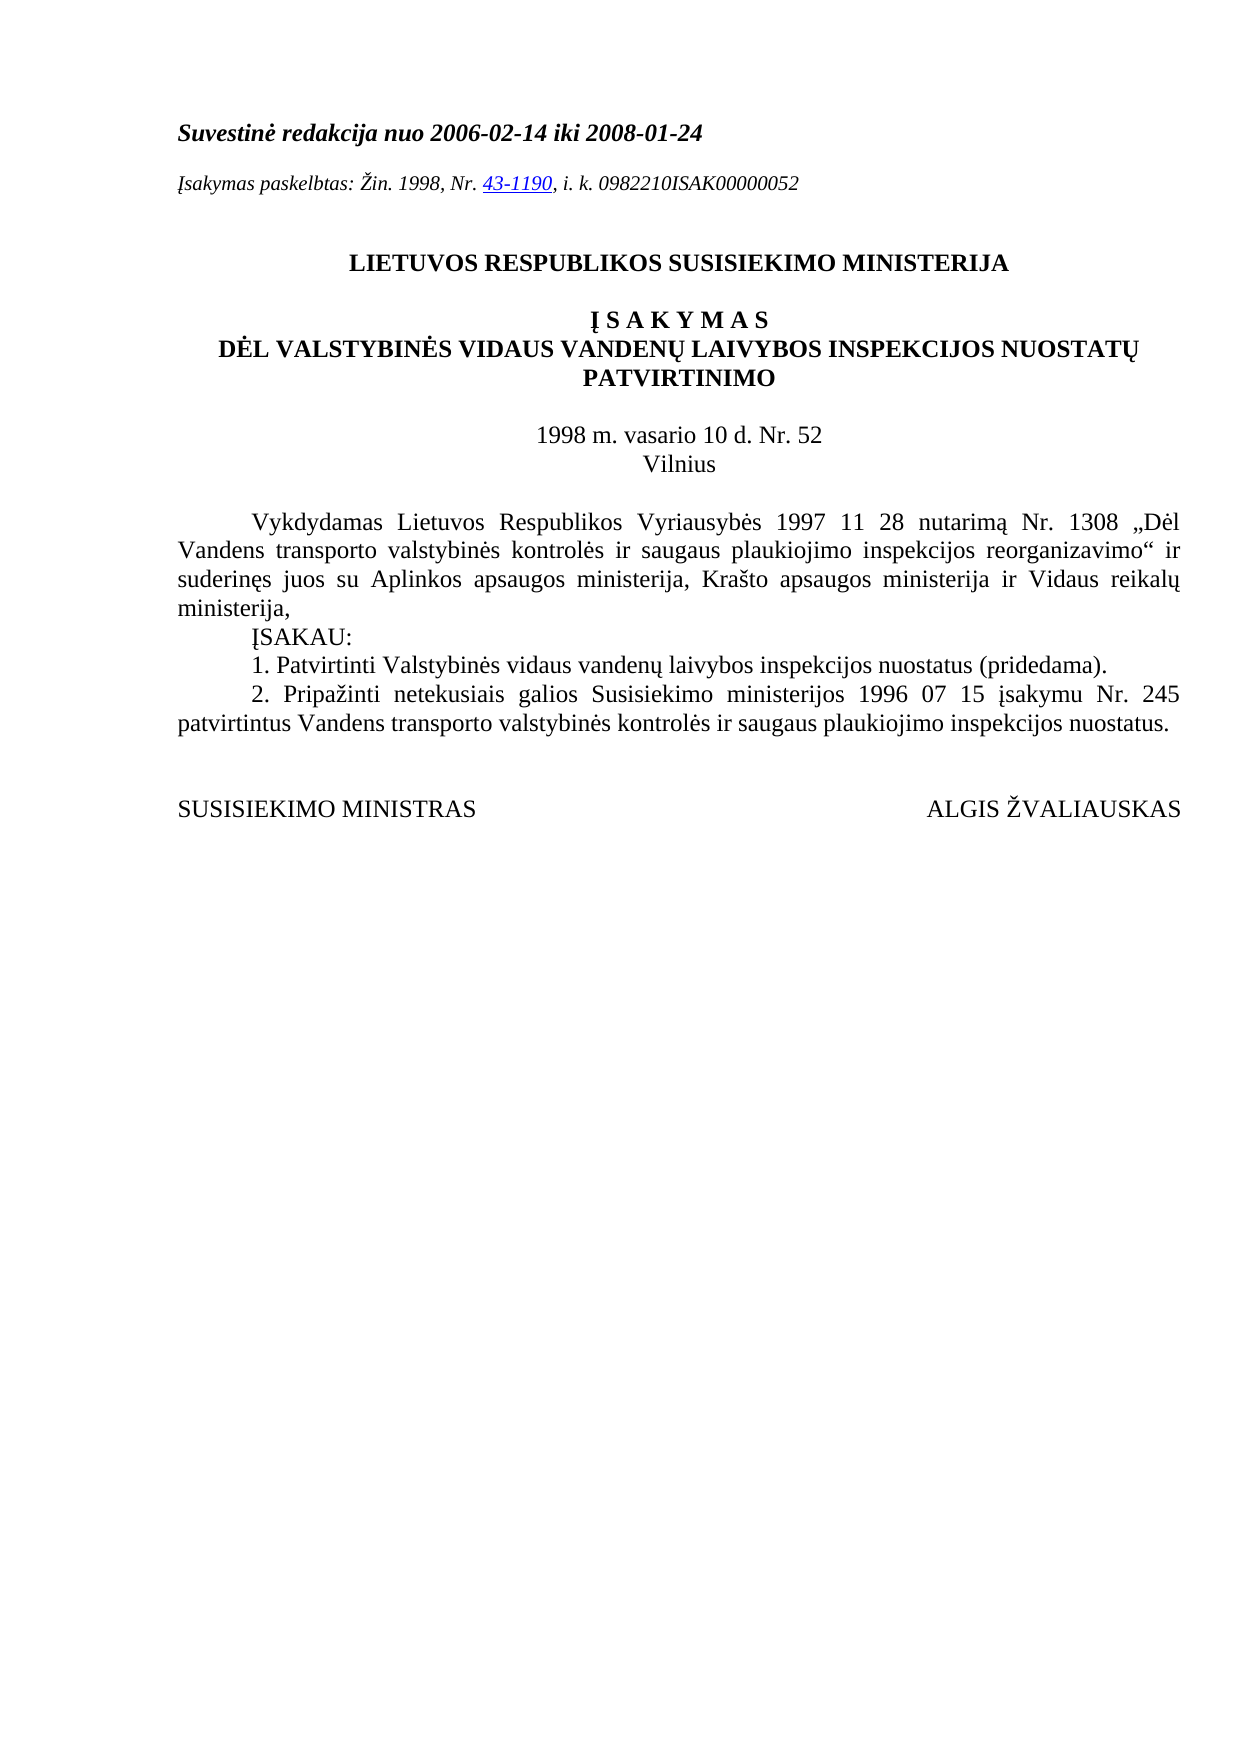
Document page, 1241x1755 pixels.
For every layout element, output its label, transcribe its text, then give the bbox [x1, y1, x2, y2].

text Vykdydamas Lietuvos Respublikos Vyriausybės 1997 11 28 nutarimą Nr. 1308 „Dėl Vandens transporto valstybinės kontrolės ir saugaus plaukiojimo inspekcijos reorganizavimo“ ir suderinęs juos su Aplinkos apsaugos ministerija, Krašto apsaugos ministerija ir Vidaus reikalų ministerija, [177, 507, 1181, 622]
text Įsakymas paskelbtas: Žin. 1998, Nr. 43-1190, i. k. 0982210ISAK00000052 [177, 171, 1181, 195]
text Vilnius [177, 449, 1181, 478]
text DĖL VALSTYBINĖS VIDAUS VANDENŲ LAIVYBOS INSPEKCIJOS NUOSTATŲ PATVIRTINIMO [177, 334, 1181, 392]
text SUSISIEKIMO MINISTRAS ALGIS ŽVALIAUSKAS [177, 794, 1181, 823]
text 1. Patvirtinti Valstybinės vidaus vandenų laivybos inspekcijos nuostatus (pridedama). [177, 650, 1181, 679]
text 1998 m. vasario 10 d. Nr. 52 [177, 420, 1181, 449]
text LIETUVOS RESPUBLIKOS SUSISIEKIMO MINISTERIJA [177, 248, 1181, 277]
text Suvestinė redakcija nuo 2006-02-14 iki 2008-01-24 [177, 118, 1181, 147]
text ĮSAKAU: [177, 622, 1181, 650]
text 2. Pripažinti netekusiais galios Susisiekimo ministerijos 1996 07 15 įsakymu Nr. 245 patvirtintus Vandens transporto valstybinės kontrolės ir saugaus plaukiojimo inspekcijos nuostatus. [177, 679, 1181, 737]
text Į S A K Y M A S [177, 305, 1181, 334]
